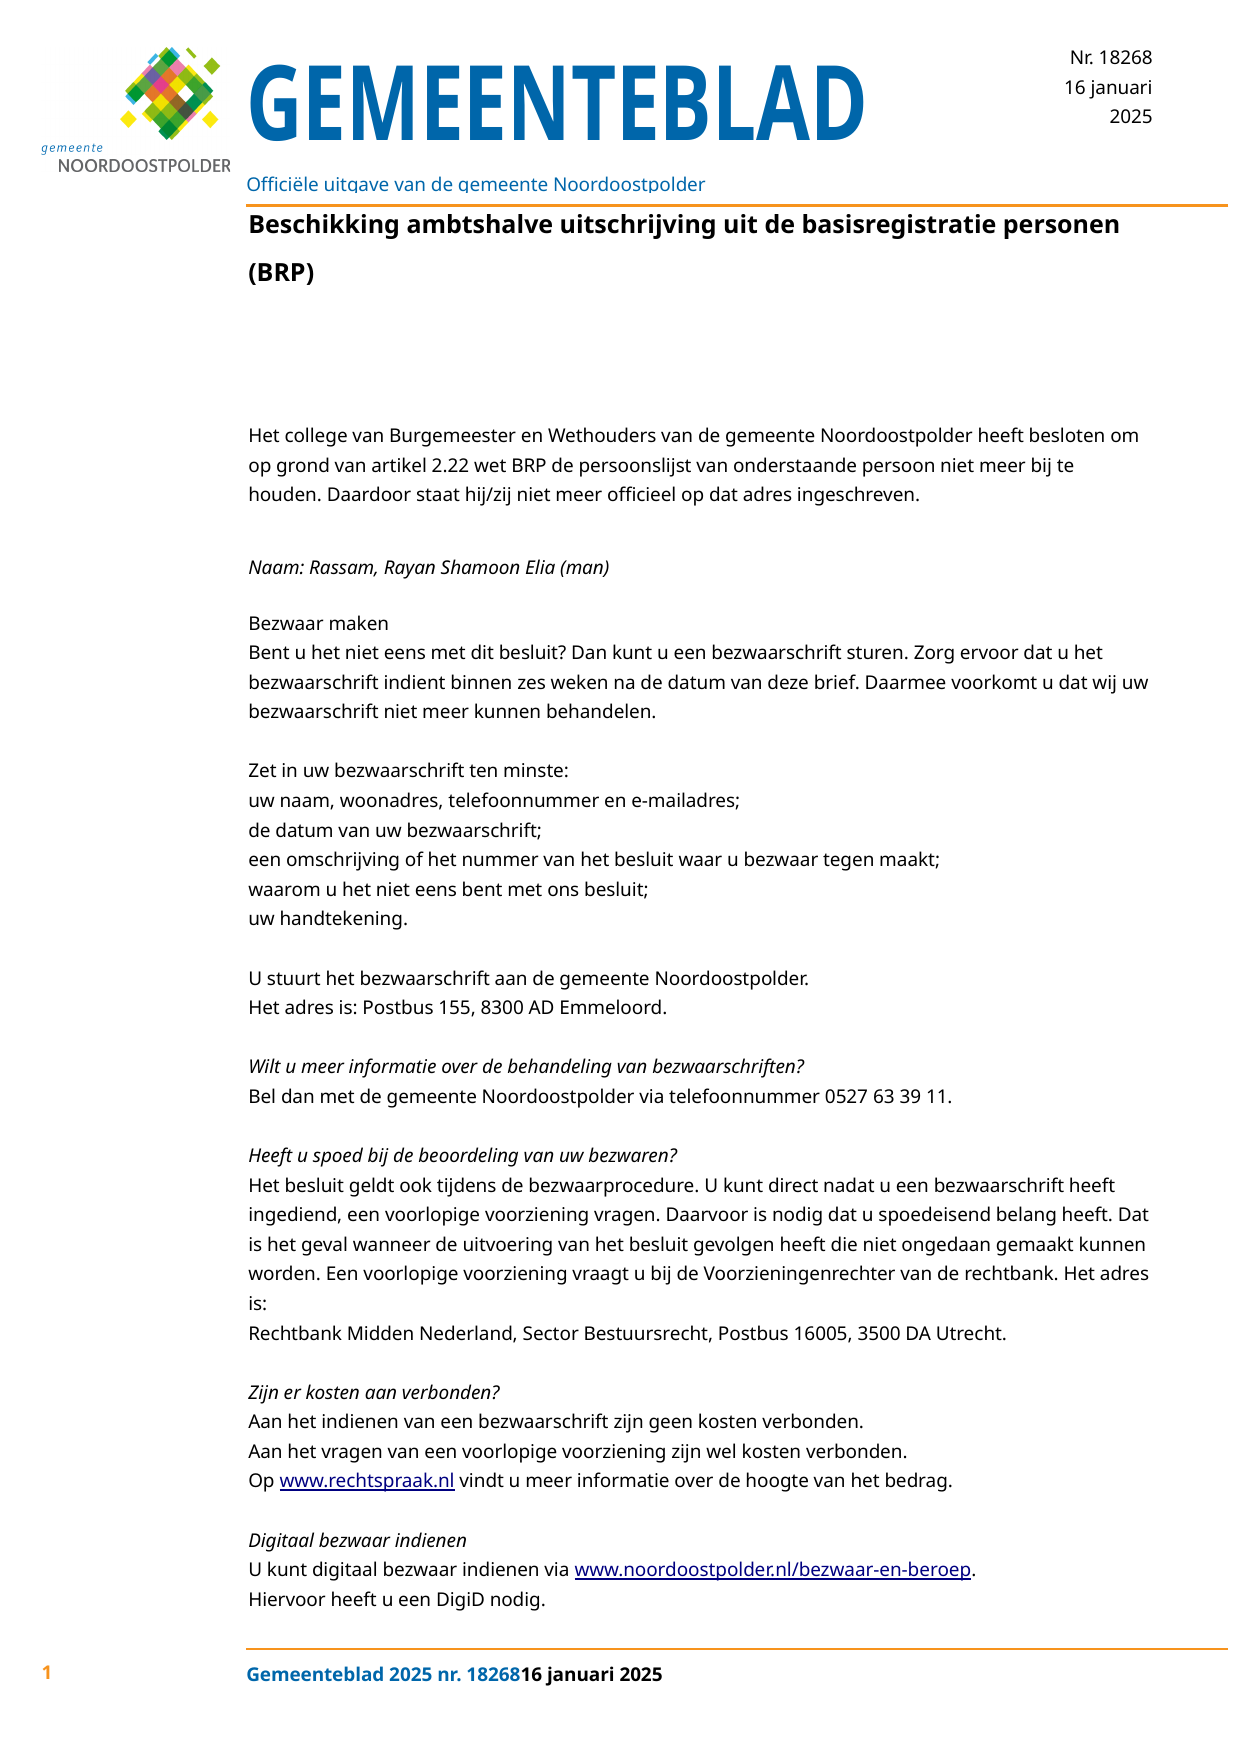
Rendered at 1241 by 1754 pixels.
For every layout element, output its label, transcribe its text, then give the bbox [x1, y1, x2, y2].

text Zet in uw bezwaarschrift ten minste: [248, 758, 1152, 783]
text Aan het indienen van een bezwaarschrift zijn geen kosten verbonden. [248, 1408, 1152, 1434]
text Hiervoor heeft u een DigiD nodig. [248, 1586, 1152, 1612]
text Aan het vragen van een voorlopige voorziening zijn wel kosten verbonden. [248, 1438, 1152, 1464]
text uw naam, woonadres, telefoonnummer en e-mailadres; [248, 787, 1152, 813]
text een omschrijving of het nummer van het besluit waar u bezwaar tegen maakt; [248, 846, 1152, 872]
text de datum van uw bezwaarschrift; [248, 817, 1152, 842]
text uw handtekening. [248, 906, 1152, 931]
text Wilt u meer informatie over de behandeling van bezwaarschriften? [248, 1053, 1152, 1079]
text Rechtbank Midden Nederland, Sector Bestuursrecht, Postbus 16005, 3500 DA Utrecht. [248, 1320, 1152, 1345]
text Heeft u spoed bij de beoordeling van uw bezwaren? [248, 1142, 1152, 1168]
text Het besluit geldt ook tijdens de bezwaarprocedure. U kunt direct nadat u een bezwaarschrift heeft ingediend, een voorlopige voorziening vragen. Daarvoor is nodig dat u spoedeisend belang heeft. Dat is het geval wanneer de uitvoering van het besluit gevolgen heeft die niet ongedaan gemaakt kunnen worden. Een voorlopige voorziening vraagt u bij de Voorzieningenrechter van de rechtbank. Het adres is: [248, 1172, 1152, 1316]
text Digitaal bezwaar indienen [248, 1527, 1152, 1552]
picture [41, 47, 231, 172]
text Bel dan met de gemeente Noordoostpolder via telefoonnummer 0527 63 39 11. [248, 1083, 1152, 1109]
text Bezwaar maken [248, 610, 1152, 635]
text U stuurt het bezwaarschrift aan de gemeente Noordoostpolder. [248, 965, 1152, 990]
text Naam: Rassam, Rayan Shamoon Elia (man) [248, 554, 1152, 580]
text U kunt digitaal bezwaar indienen via www.noordoostpolder.nl/bezwaar-en-beroep. [248, 1556, 1152, 1582]
text Zijn er kosten aan verbonden? [248, 1379, 1152, 1404]
text Op www.rechtspraak.nl vindt u meer informatie over de hoogte van het bedrag. [248, 1468, 1152, 1493]
text Bent u het niet eens met dit besluit? Dan kunt u een bezwaarschrift sturen. Zorg ervoor dat u het bezwaarschrift indient binnen zes weken na de datum van deze brief. Daarmee voorkomt u dat wij uw bezwaarschrift niet meer kunnen behandelen. [248, 639, 1152, 724]
text Het college van Burgemeester en Wethouders van de gemeente Noordoostpolder heeft besloten om op grond van artikel 2.22 wet BRP de persoonslijst van onderstaande persoon niet meer bij te houden. Daardoor staat hij/zij niet meer officieel op dat adres ingeschreven. [248, 422, 1152, 507]
text Het adres is: Postbus 155, 8300 AD Emmeloord. [248, 994, 1152, 1020]
text Beschikking ambtshalve uitschrijving uit de basisregistratie personen (BRP) [248, 207, 1152, 288]
text waarom u het niet eens bent met ons besluit; [248, 876, 1152, 902]
